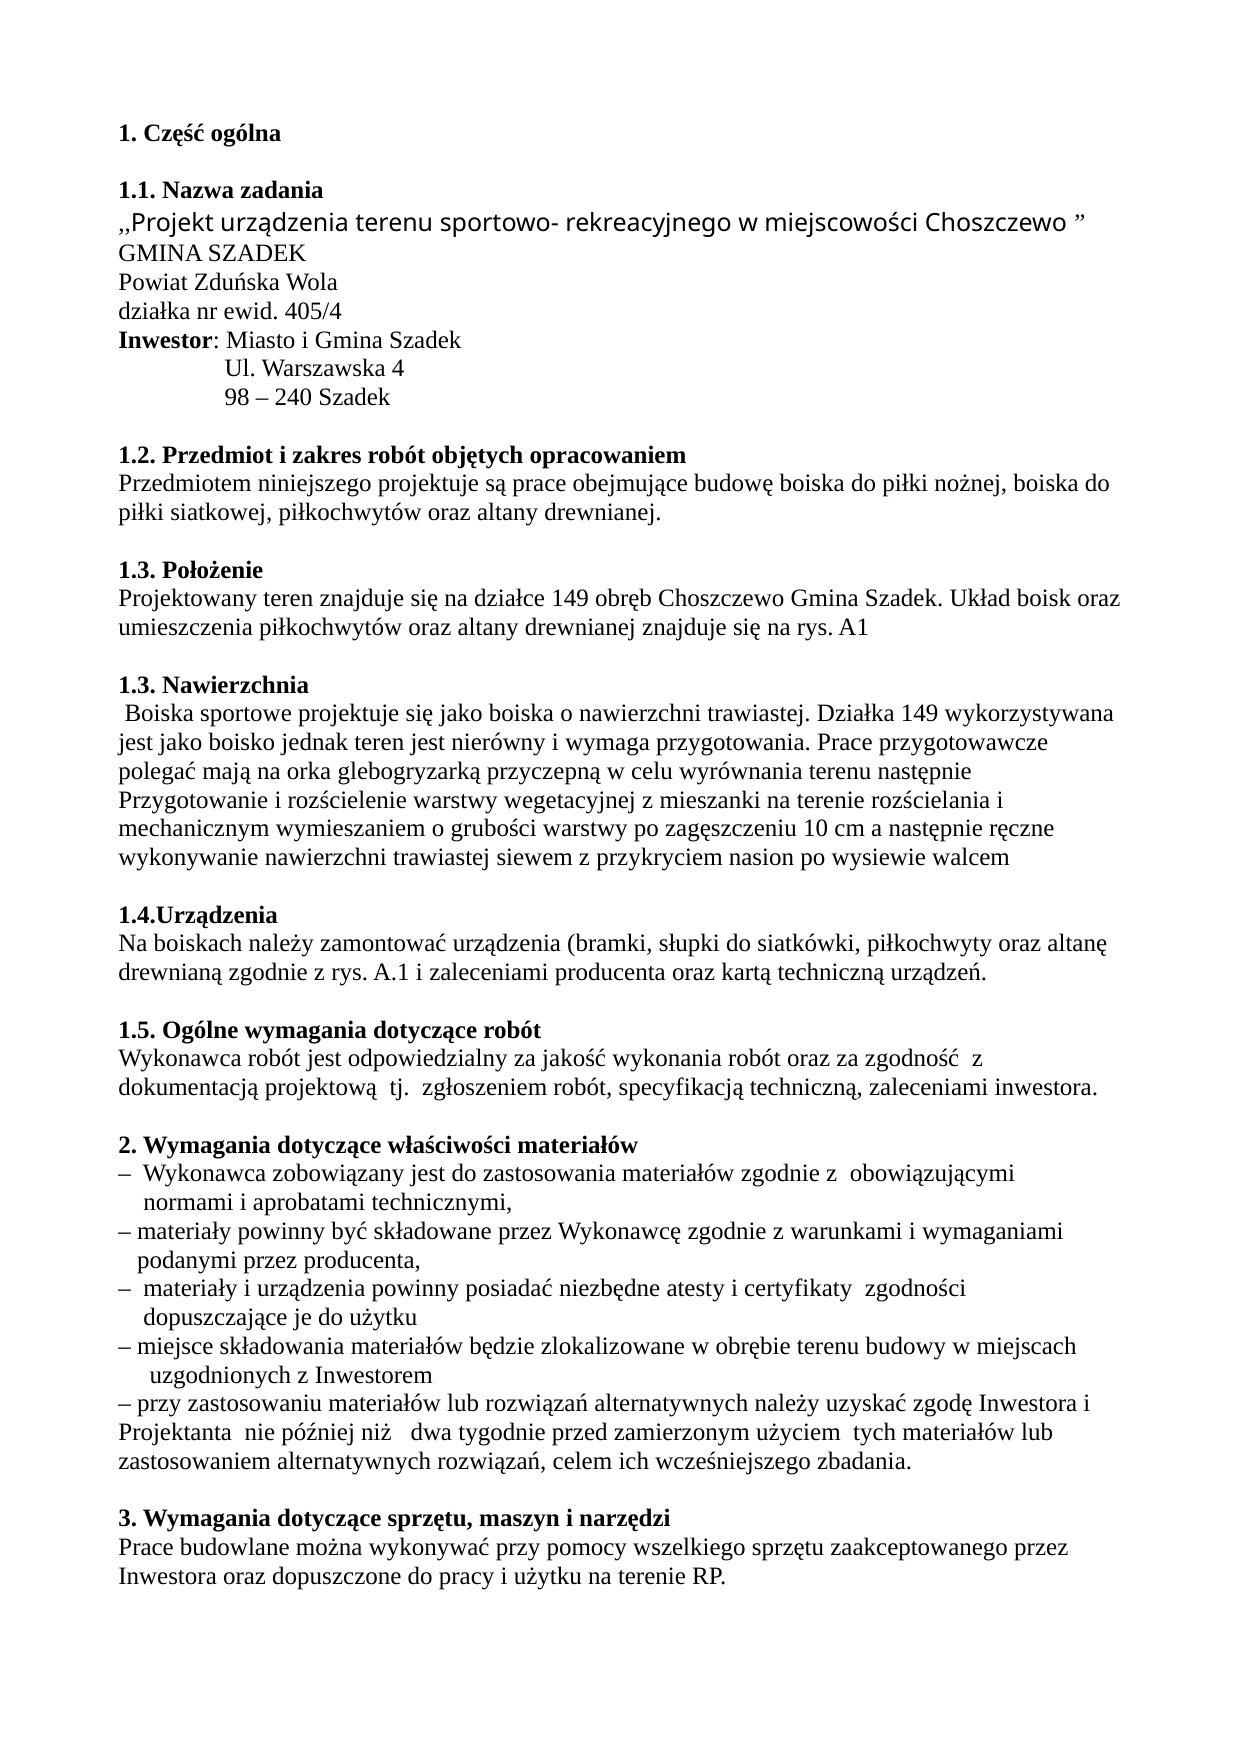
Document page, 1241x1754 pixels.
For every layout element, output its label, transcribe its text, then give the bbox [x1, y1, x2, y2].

text ,,Projekt urządzenia terenu sportowo- rekreacyjnego w miejscowości Choszczewo ” [118, 204, 1122, 238]
text 1.1. Nazwa zadania [118, 176, 1122, 204]
text 98 – 240 Szadek [118, 382, 1122, 411]
text Inwestor: Miasto i Gmina Szadek [118, 325, 1122, 353]
text – Wykonawca zobowiązany jest do zastosowania materiałów zgodnie z obowiązującymi [118, 1158, 1122, 1187]
text Boiska sportowe projektuje się jako boiska o nawierzchni trawiastej. Działka 149 wykorzystywana jest jako boisko jednak teren jest nierówny i wymaga przygotowania. Prace przygotowawcze polegać mają na orka glebogryzarką przyczepną w celu wyrównania terenu następnie Przygotowanie i rozścielenie warstwy wegetacyjnej z mieszanki na terenie rozścielania i mechanicznym wymieszaniem o grubości warstwy po zagęszczeniu 10 cm a następnie ręczne wykonywanie nawierzchni trawiastej siewem z przykryciem nasion po wysiewie walcem [118, 698, 1122, 871]
text 1.4.Urządzenia [118, 900, 1122, 928]
text GMINA SZADEK [118, 238, 1122, 267]
text dopuszczające je do użytku [118, 1302, 1122, 1331]
text 2. Wymagania dotyczące właściwości materiałów [118, 1130, 1122, 1158]
text Wykonawca robót jest odpowiedzialny za jakość wykonania robót oraz za zgodność z dokumentacją projektową tj. zgłoszeniem robót, specyfikacją techniczną, zaleceniami inwestora. [118, 1043, 1122, 1101]
text Na boiskach należy zamontować urządzenia (bramki, słupki do siatkówki, piłkochwyty oraz altanę drewnianą zgodnie z rys. A.1 i zaleceniami producenta oraz kartą techniczną urządzeń. [118, 928, 1122, 986]
text działka nr ewid. 405/4 [118, 296, 1122, 325]
text – materiały i urządzenia powinny posiadać niezbędne atesty i certyfikaty zgodności [118, 1273, 1122, 1302]
text 3. Wymagania dotyczące sprzętu, maszyn i narzędzi [118, 1503, 1122, 1532]
text – materiały powinny być składowane przez Wykonawcę zgodnie z warunkami i wymaganiami [118, 1216, 1122, 1245]
text – przy zastosowaniu materiałów lub rozwiązań alternatywnych należy uzyskać zgodę Inwestora i Projektanta nie później niż dwa tygodnie przed zamierzonym użyciem tych materiałów lub zastosowaniem alternatywnych rozwiązań, celem ich wcześniejszego zbadania. [118, 1388, 1122, 1475]
text 1.5. Ogólne wymagania dotyczące robót [118, 1015, 1122, 1043]
text 1.3. Położenie [118, 555, 1122, 583]
text Projektowany teren znajduje się na działce 149 obręb Choszczewo Gmina Szadek. Układ boisk oraz umieszczenia piłkochwytów oraz altany drewnianej znajduje się na rys. A1 [118, 583, 1122, 641]
text Przedmiotem niniejszego projektuje są prace obejmujące budowę boiska do piłki nożnej, boiska do piłki siatkowej, piłkochwytów oraz altany drewnianej. [118, 468, 1122, 526]
text 1.2. Przedmiot i zakres robót objętych opracowaniem [118, 440, 1122, 468]
text podanymi przez producenta, [118, 1245, 1122, 1273]
text Ul. Warszawska 4 [118, 353, 1122, 382]
text – miejsce składowania materiałów będzie zlokalizowane w obrębie terenu budowy w miejscach [118, 1331, 1122, 1360]
text Prace budowlane można wykonywać przy pomocy wszelkiego sprzętu zaakceptowanego przez Inwestora oraz dopuszczone do pracy i użytku na terenie RP. [118, 1532, 1122, 1590]
text uzgodnionych z Inwestorem [118, 1360, 1122, 1388]
text Powiat Zduńska Wola [118, 267, 1122, 296]
text normami i aprobatami technicznymi, [118, 1187, 1122, 1216]
text 1. Część ogólna [118, 118, 1122, 147]
text 1.3. Nawierzchnia [118, 670, 1122, 698]
